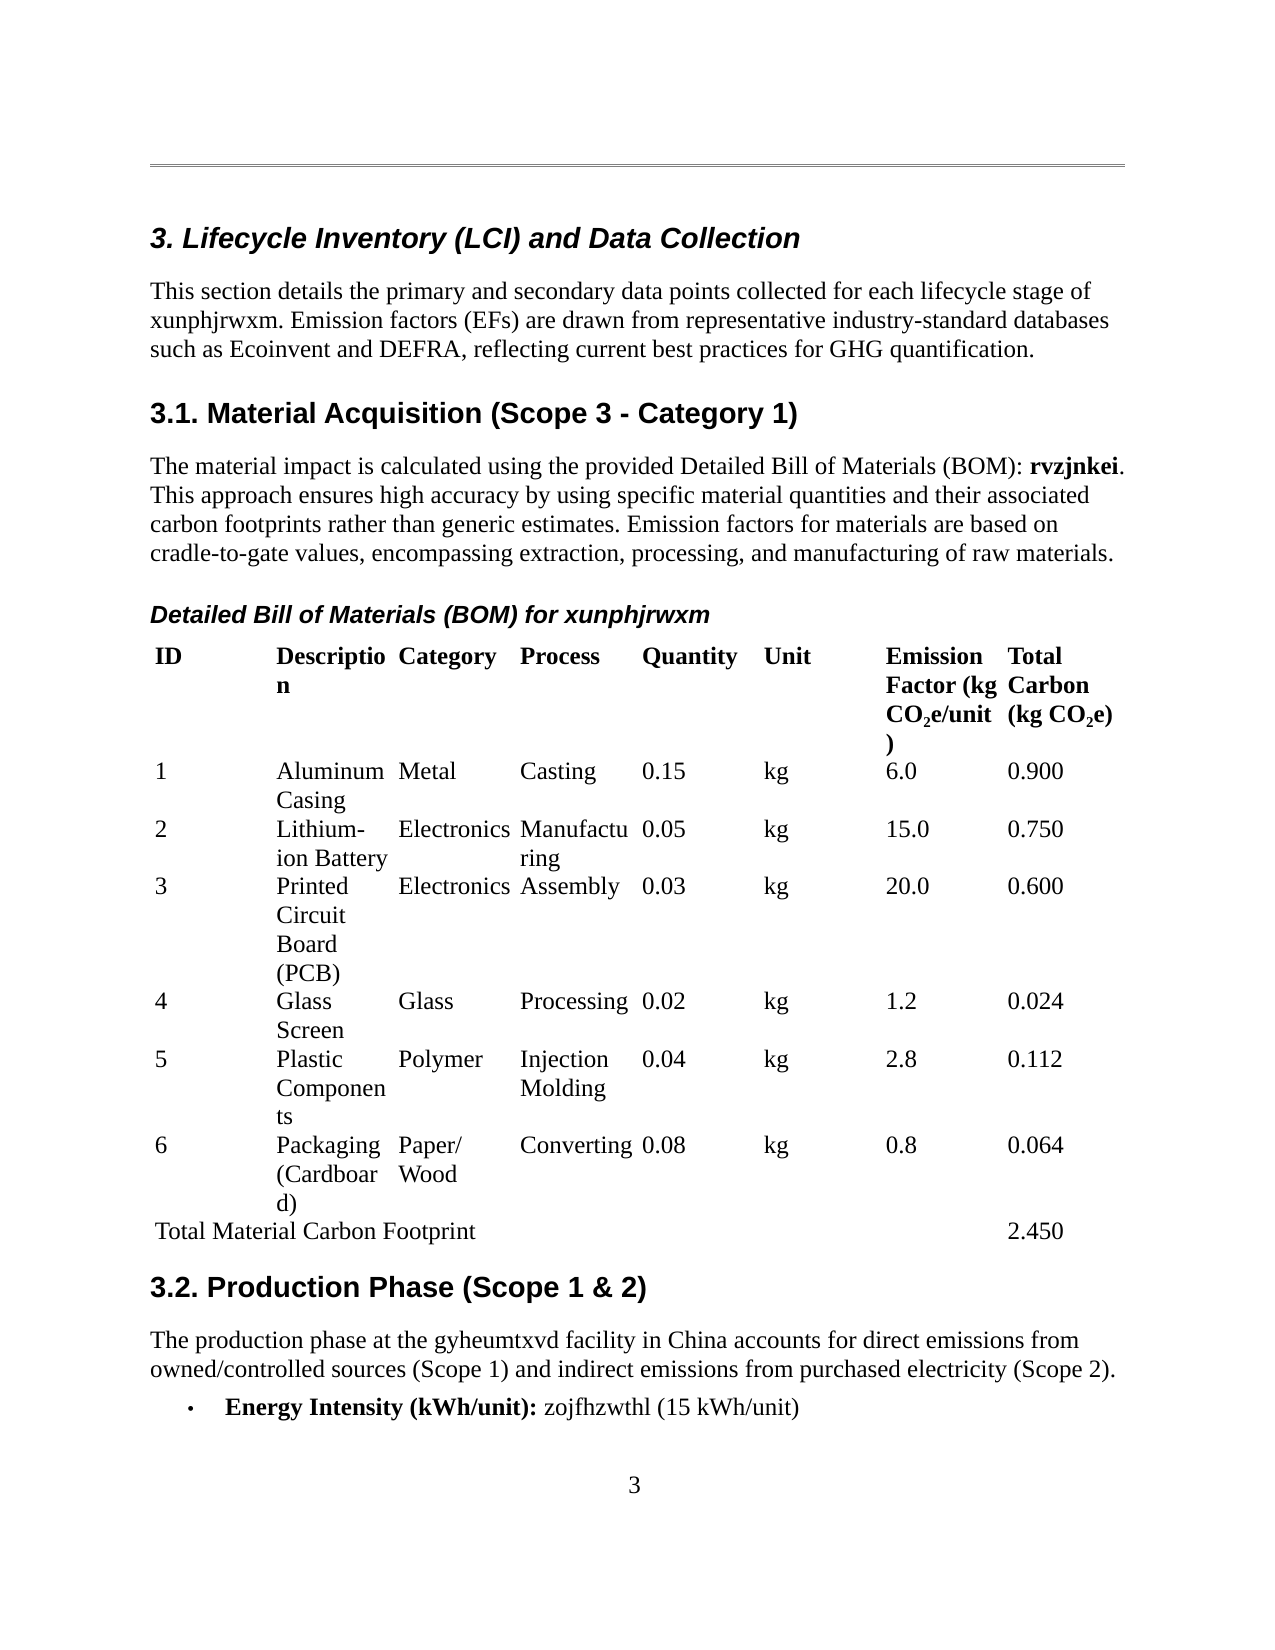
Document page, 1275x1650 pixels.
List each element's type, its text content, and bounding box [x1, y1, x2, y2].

table_cell Assembly [516, 871, 637, 986]
table_header ID [150, 641, 272, 756]
table_cell 0.02 [638, 986, 759, 1044]
table_cell 0.04 [638, 1044, 759, 1130]
list Energy Intensity (kWh/unit): zojfhzwthl (15 kWh/unit) [187, 1392, 1125, 1420]
table_cell 2.450 [1003, 1216, 1125, 1245]
text The material impact is calculated using the provided Detailed Bill of Materials (BOM): rvzjnkei. This approach ensures high accuracy by using specific material quantities and their associated carbon footprints rather than generic estimates. Emission factors for materials are based on cradle-to-gate values, encompassing extraction, processing, and manufacturing of raw materials. [150, 451, 1125, 566]
table_cell Lithium-ion Battery [272, 814, 394, 871]
table_header Description [272, 641, 394, 756]
table_cell Polymer [394, 1044, 516, 1130]
table_cell 6.0 [881, 756, 1003, 814]
table_cell 0.024 [1003, 986, 1125, 1044]
table_cell kg [759, 756, 881, 814]
subtitle 3. Lifecycle Inventory (LCI) and Data Collection [150, 221, 1125, 255]
table_cell 4 [150, 986, 272, 1044]
table_cell Metal [394, 756, 516, 814]
table_cell Glass Screen [272, 986, 394, 1044]
table_header Process [516, 641, 637, 756]
table_cell Packaging (Cardboard) [272, 1130, 394, 1216]
table_cell 1.2 [881, 986, 1003, 1044]
table_header Category [394, 641, 516, 756]
table_cell Injection Molding [516, 1044, 637, 1130]
table_header Emission Factor (kg CO₂e/unit) [881, 641, 1003, 756]
table_cell Plastic Components [272, 1044, 394, 1130]
table_cell Electronics [394, 814, 516, 871]
table_cell Glass [394, 986, 516, 1044]
table_cell Aluminum Casing [272, 756, 394, 814]
table_cell 1 [150, 756, 272, 814]
text The production phase at the gyheumtxvd facility in China accounts for direct emissions from owned/controlled sources (Scope 1) and indirect emissions from purchased electricity (Scope 2). [150, 1325, 1125, 1383]
table_cell 20.0 [881, 871, 1003, 986]
table_cell Paper/Wood [394, 1130, 516, 1216]
table_cell Printed Circuit Board (PCB) [272, 871, 394, 986]
table_cell 0.600 [1003, 871, 1125, 986]
table_cell 0.8 [881, 1130, 1003, 1216]
table_cell 5 [150, 1044, 272, 1130]
text This section details the primary and secondary data points collected for each lifecycle stage of xunphjrwxm. Emission factors (EFs) are drawn from representative industry-standard databases such as Ecoinvent and DEFRA, reflecting current best practices for GHG quantification. [150, 276, 1125, 362]
table_header Total Carbon (kg CO₂e) [1003, 641, 1125, 756]
table_cell Casting [516, 756, 637, 814]
table_cell 0.900 [1003, 756, 1125, 814]
subtitle 3.2. Production Phase (Scope 1 & 2) [150, 1270, 1125, 1304]
table_cell kg [759, 814, 881, 871]
subtitle Detailed Bill of Materials (BOM) for xunphjrwxm [150, 600, 1125, 629]
table_cell 0.112 [1003, 1044, 1125, 1130]
table_cell 0.05 [638, 814, 759, 871]
table_cell 0.064 [1003, 1130, 1125, 1216]
table_cell 15.0 [881, 814, 1003, 871]
table_cell Processing [516, 986, 637, 1044]
table_cell kg [759, 1130, 881, 1216]
table_cell Electronics [394, 871, 516, 986]
table_cell Converting [516, 1130, 637, 1216]
table_header Unit [759, 641, 881, 756]
table_cell 3 [150, 871, 272, 986]
table_cell 0.03 [638, 871, 759, 986]
table_cell kg [759, 1044, 881, 1130]
table_cell kg [759, 871, 881, 986]
table_cell 0.750 [1003, 814, 1125, 871]
table_cell 0.08 [638, 1130, 759, 1216]
table_cell Manufacturing [516, 814, 637, 871]
table_cell kg [759, 986, 881, 1044]
table_header Quantity [638, 641, 759, 756]
table_cell 6 [150, 1130, 272, 1216]
table_cell 2.8 [881, 1044, 1003, 1130]
table_cell Total Material Carbon Footprint [150, 1216, 1003, 1245]
subtitle 3.1. Material Acquisition (Scope 3 - Category 1) [150, 396, 1125, 430]
table_cell 2 [150, 814, 272, 871]
table_cell 0.15 [638, 756, 759, 814]
